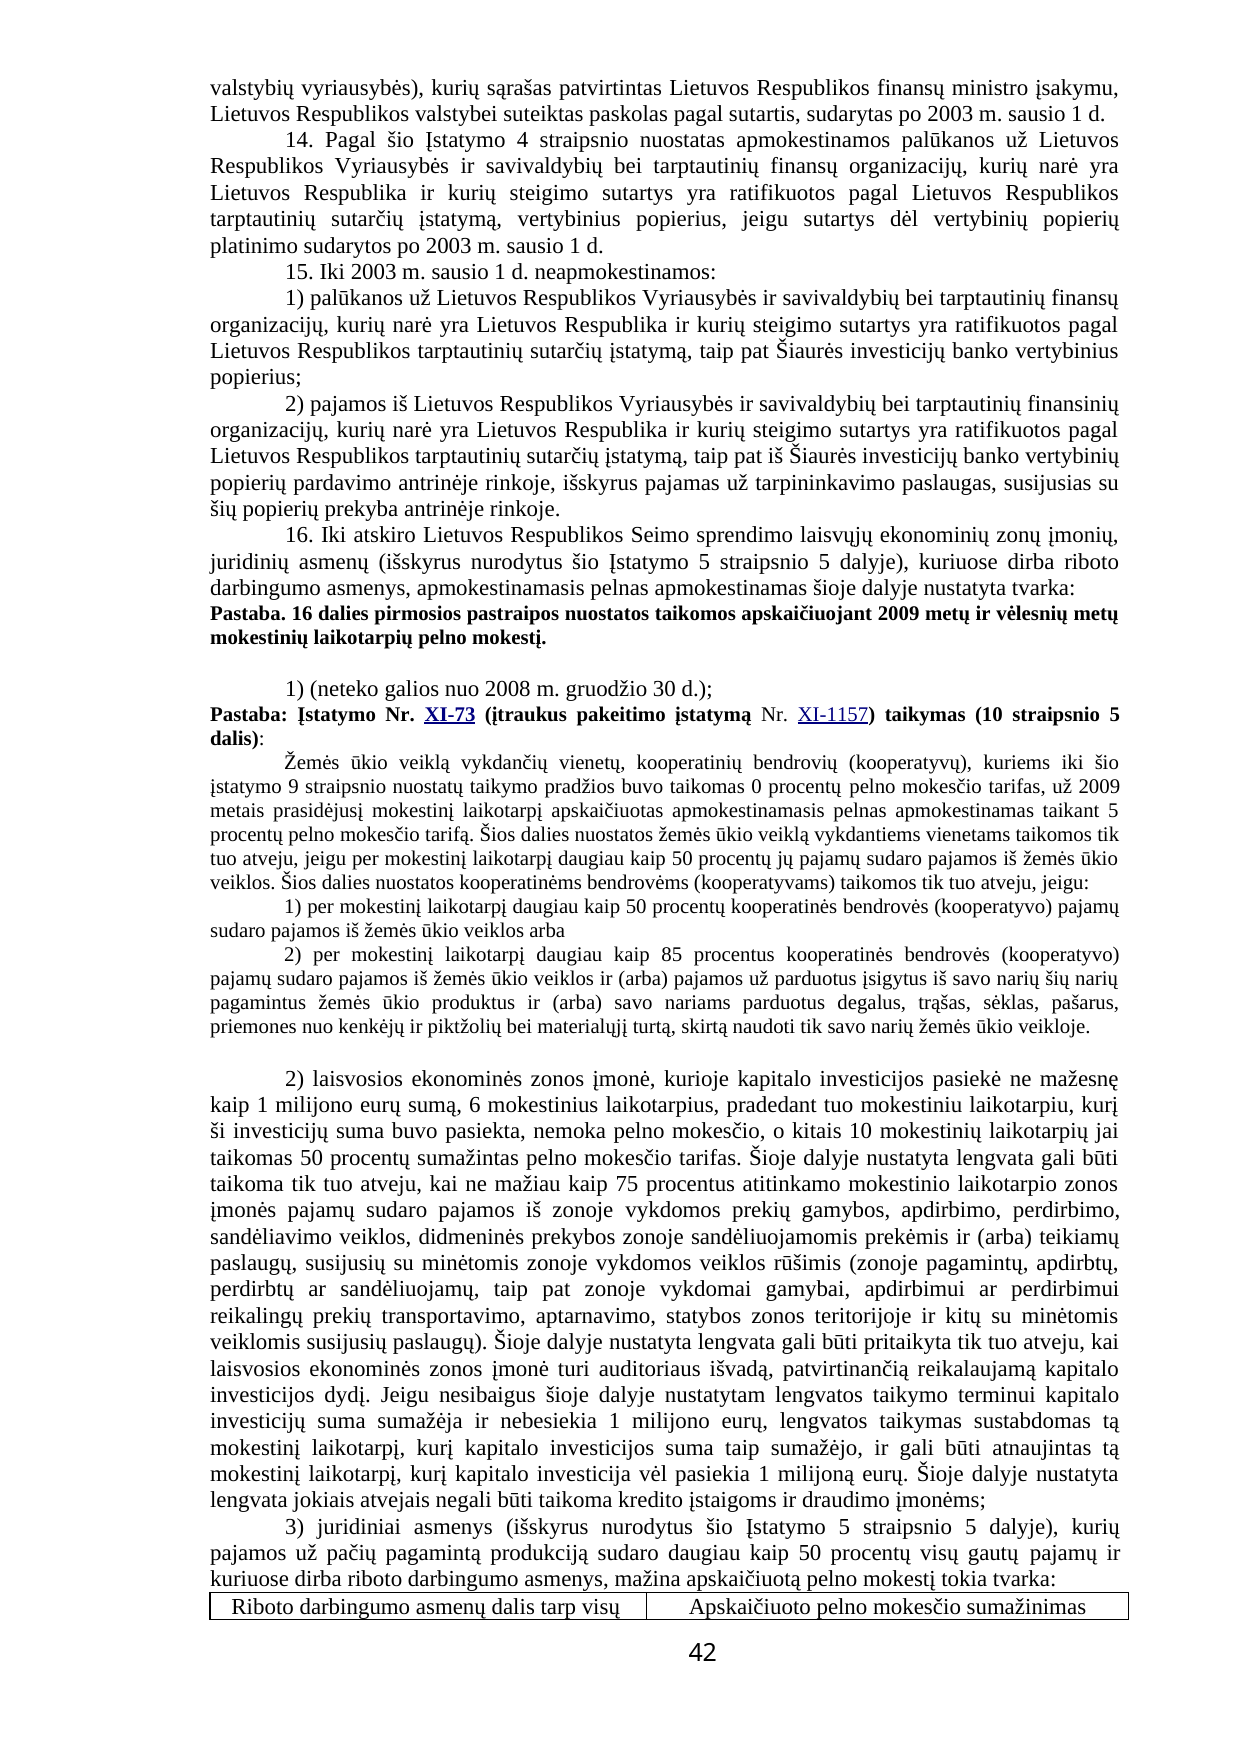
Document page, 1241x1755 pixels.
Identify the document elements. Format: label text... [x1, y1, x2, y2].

text 2) pajamos iš Lietuvos Respublikos Vyriausybės ir savivaldybių bei tarptautinių finansinių organizacijų, kurių narė yra Lietuvos Respublika ir kurių steigimo sutartys yra ratifikuotos pagal Lietuvos Respublikos tarptautinių sutarčių įstatymą, taip pat iš Šiaurės investicijų banko vertybinių popierių pardavimo antrinėje rinkoje, išskyrus pajamas už tarpininkavimo paslaugas, susijusias su šių popierių prekyba antrinėje rinkoje. [210, 390, 1120, 522]
text 15. Iki 2003 m. sausio 1 d. neapmokestinamos: [210, 258, 1120, 284]
text Pastaba. 16 dalies pirmosios pastraipos nuostatos taikomos apskaičiuojant 2009 metų ir vėlesnių metų mokestinių laikotarpių pelno mokestį. [210, 601, 1120, 649]
text 14. Pagal šio Įstatymo 4 straipsnio nuostatas apmokestinamos palūkanos už Lietuvos Respublikos Vyriausybės ir savivaldybių bei tarptautinių finansų organizacijų, kurių narė yra Lietuvos Respublika ir kurių steigimo sutartys yra ratifikuotos pagal Lietuvos Respublikos tarptautinių sutarčių įstatymą, vertybinius popierius, jeigu sutartys dėl vertybinių popierių platinimo sudarytos po 2003 m. sausio 1 d. [210, 126, 1120, 258]
text 1) per mokestinį laikotarpį daugiau kaip 50 procentų kooperatinės bendrovės (kooperatyvo) pajamų sudaro pajamos iš žemės ūkio veiklos arba [210, 894, 1120, 942]
text Žemės ūkio veiklą vykdančių vienetų, kooperatinių bendrovių (kooperatyvų), kuriems iki šio įstatymo 9 straipsnio nuostatų taikymo pradžios buvo taikomas 0 procentų pelno mokesčio tarifas, už 2009 metais prasidėjusį mokestinį laikotarpį apskaičiuotas apmokestinamasis pelnas apmokestinamas taikant 5 procentų pelno mokesčio tarifą. Šios dalies nuostatos žemės ūkio veiklą vykdantiems vienetams taikomos tik tuo atveju, jeigu per mokestinį laikotarpį daugiau kaip 50 procentų jų pajamų sudaro pajamos iš žemės ūkio veiklos. Šios dalies nuostatos kooperatinėms bendrovėms (kooperatyvams) taikomos tik tuo atveju, jeigu: [210, 749, 1120, 894]
text 3) juridiniai asmenys (išskyrus nurodytus šio Įstatymo 5 straipsnio 5 dalyje), kurių pajamos už pačių pagamintą produkciją sudaro daugiau kaip 50 procentų visų gautų pajamų ir kuriuose dirba riboto darbingumo asmenys, mažina apskaičiuotą pelno mokestį tokia tvarka: [210, 1513, 1120, 1592]
table_header Riboto darbingumo asmenų dalis tarp visų [211, 1593, 646, 1619]
text valstybių vyriausybės), kurių sąrašas patvirtintas Lietuvos Respublikos finansų ministro įsakymu, Lietuvos Respublikos valstybei suteiktas paskolas pagal sutartis, sudarytas po 2003 m. sausio 1 d. [210, 73, 1120, 126]
text Pastaba: Įstatymo Nr. XI-73 (įtraukus pakeitimo įstatymą Nr. XI-1157) taikymas (10 straipsnio 5 dalis): [210, 701, 1120, 749]
text 2) per mokestinį laikotarpį daugiau kaip 85 procentus kooperatinės bendrovės (kooperatyvo) pajamų sudaro pajamos iš žemės ūkio veiklos ir (arba) pajamos už parduotus įsigytus iš savo narių šių narių pagamintus žemės ūkio produktus ir (arba) savo nariams parduotus degalus, trąšas, sėklas, pašarus, priemones nuo kenkėjų ir piktžolių bei materialųjį turtą, skirtą naudoti tik savo narių žemės ūkio veikloje. [210, 942, 1120, 1038]
text 1) (neteko galios nuo 2008 m. gruodžio 30 d.); [210, 675, 1120, 701]
text 2) laisvosios ekonominės zonos įmonė, kurioje kapitalo investicijos pasiekė ne mažesnę kaip 1 milijono eurų sumą, 6 mokestinius laikotarpius, pradedant tuo mokestiniu laikotarpiu, kurį ši investicijų suma buvo pasiekta, nemoka pelno mokesčio, o kitais 10 mokestinių laikotarpių jai taikomas 50 procentų sumažintas pelno mokesčio tarifas. Šioje dalyje nustatyta lengvata gali būti taikoma tik tuo atveju, kai ne mažiau kaip 75 procentus atitinkamo mokestinio laikotarpio zonos įmonės pajamų sudaro pajamos iš zonoje vykdomos prekių gamybos, apdirbimo, perdirbimo, sandėliavimo veiklos, didmeninės prekybos zonoje sandėliuojamomis prekėmis ir (arba) teikiamų paslaugų, susijusių su minėtomis zonoje vykdomos veiklos rūšimis (zonoje pagamintų, apdirbtų, perdirbtų ar sandėliuojamų, taip pat zonoje vykdomai gamybai, apdirbimui ar perdirbimui reikalingų prekių transportavimo, aptarnavimo, statybos zonos teritorijoje ir kitų su minėtomis veiklomis susijusių paslaugų). Šioje dalyje nustatyta lengvata gali būti pritaikyta tik tuo atveju, kai laisvosios ekonominės zonos įmonė turi auditoriaus išvadą, patvirtinančią reikalaujamą kapitalo investicijos dydį. Jeigu nesibaigus šioje dalyje nustatytam lengvatos taikymo terminui kapitalo investicijų suma sumažėja ir nebesiekia 1 milijono eurų, lengvatos taikymas sustabdomas tą mokestinį laikotarpį, kurį kapitalo investicijos suma taip sumažėjo, ir gali būti atnaujintas tą mokestinį laikotarpį, kurį kapitalo investicija vėl pasiekia 1 milijoną eurų. Šioje dalyje nustatyta lengvata jokiais atvejais negali būti taikoma kredito įstaigoms ir draudimo įmonėms; [210, 1065, 1120, 1513]
table_header Apskaičiuoto pelno mokesčio sumažinimas [647, 1593, 1128, 1619]
text 16. Iki atskiro Lietuvos Respublikos Seimo sprendimo laisvųjų ekonominių zonų įmonių, juridinių asmenų (išskyrus nurodytus šio Įstatymo 5 straipsnio 5 dalyje), kuriuose dirba riboto darbingumo asmenys, apmokestinamasis pelnas apmokestinamas šioje dalyje nustatyta tvarka: [210, 522, 1120, 601]
text 1) palūkanos už Lietuvos Respublikos Vyriausybės ir savivaldybių bei tarptautinių finansų organizacijų, kurių narė yra Lietuvos Respublika ir kurių steigimo sutartys yra ratifikuotos pagal Lietuvos Respublikos tarptautinių sutarčių įstatymą, taip pat Šiaurės investicijų banko vertybinius popierius; [210, 284, 1120, 390]
